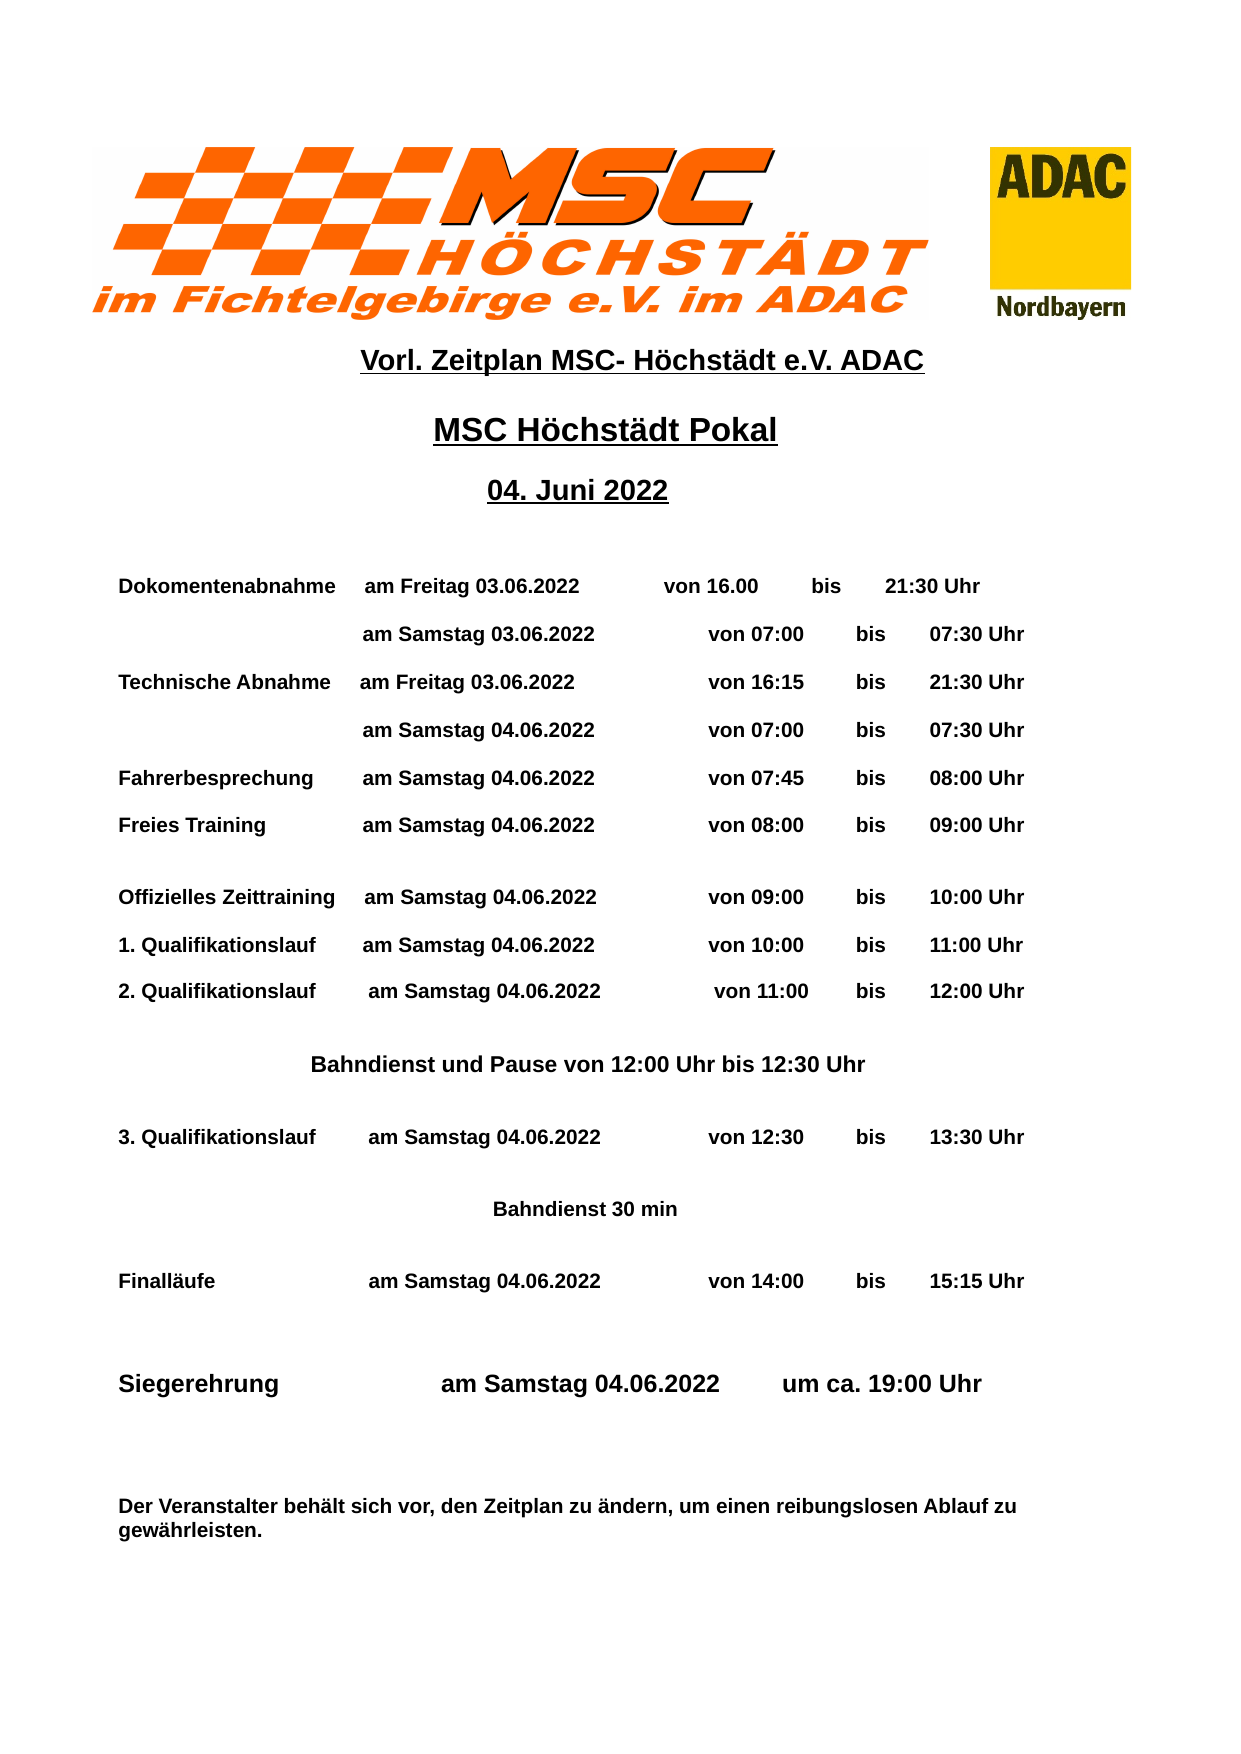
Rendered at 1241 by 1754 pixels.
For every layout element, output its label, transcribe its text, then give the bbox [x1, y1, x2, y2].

text 3. Qualifikationslauf am Samstag 04.06.2022 von 12:30 bis 13:30 Uhr [118, 1125, 1093, 1149]
subtitle Siegerehrung am Samstag 04.06.2022 um ca. 19:00 Uhr [118, 1369, 1093, 1398]
subtitle 04. Juni 2022 [413, 473, 1093, 507]
text am Samstag 04.06.2022 von 07:00 bis 07:30 Uhr [118, 717, 1093, 765]
subtitle Vorl. Zeitplan MSC- Höchstädt e.V. ADAC [118, 343, 1093, 377]
text Der Veranstalter behält sich vor, den Zeitplan zu ändern, um einen reibungslosen Ablauf zu gewährleisten. [118, 1494, 1093, 1542]
text Bahndienst 30 min [118, 1197, 1093, 1221]
text Offizielles Zeittraining am Samstag 04.06.2022 von 09:00 bis 10:00 Uhr [118, 885, 1093, 909]
text 1. Qualifikationslauf am Samstag 04.06.2022 von 10:00 bis 11:00 Uhr [118, 933, 1093, 957]
text Dokomentenabnahme am Freitag 03.06.2022 von 16.00 bis 21:30 Uhr [74, 574, 1093, 598]
text 2. Qualifikationslauf am Samstag 04.06.2022 von 11:00 bis 12:00 Uhr [118, 979, 1093, 1003]
subtitle Bahndienst und Pause von 12:00 Uhr bis 12:30 Uhr [118, 1051, 1093, 1077]
text Technische Abnahme am Freitag 03.06.2022 von 16:15 bis 21:30 Uhr [118, 669, 1093, 693]
subtitle MSC Höchstädt Pokal [118, 411, 1093, 449]
subtitle Finalläufe am Samstag 04.06.2022 von 14:00 bis 15:15 Uhr [118, 1268, 1093, 1292]
text am Samstag 03.06.2022 von 07:00 bis 07:30 Uhr [266, 622, 1093, 646]
subtitle Fahrerbesprechung am Samstag 04.06.2022 von 07:45 bis 08:00 Uhr [118, 765, 1093, 789]
text Freies Training am Samstag 04.06.2022 von 08:00 bis 09:00 Uhr [118, 813, 1093, 837]
